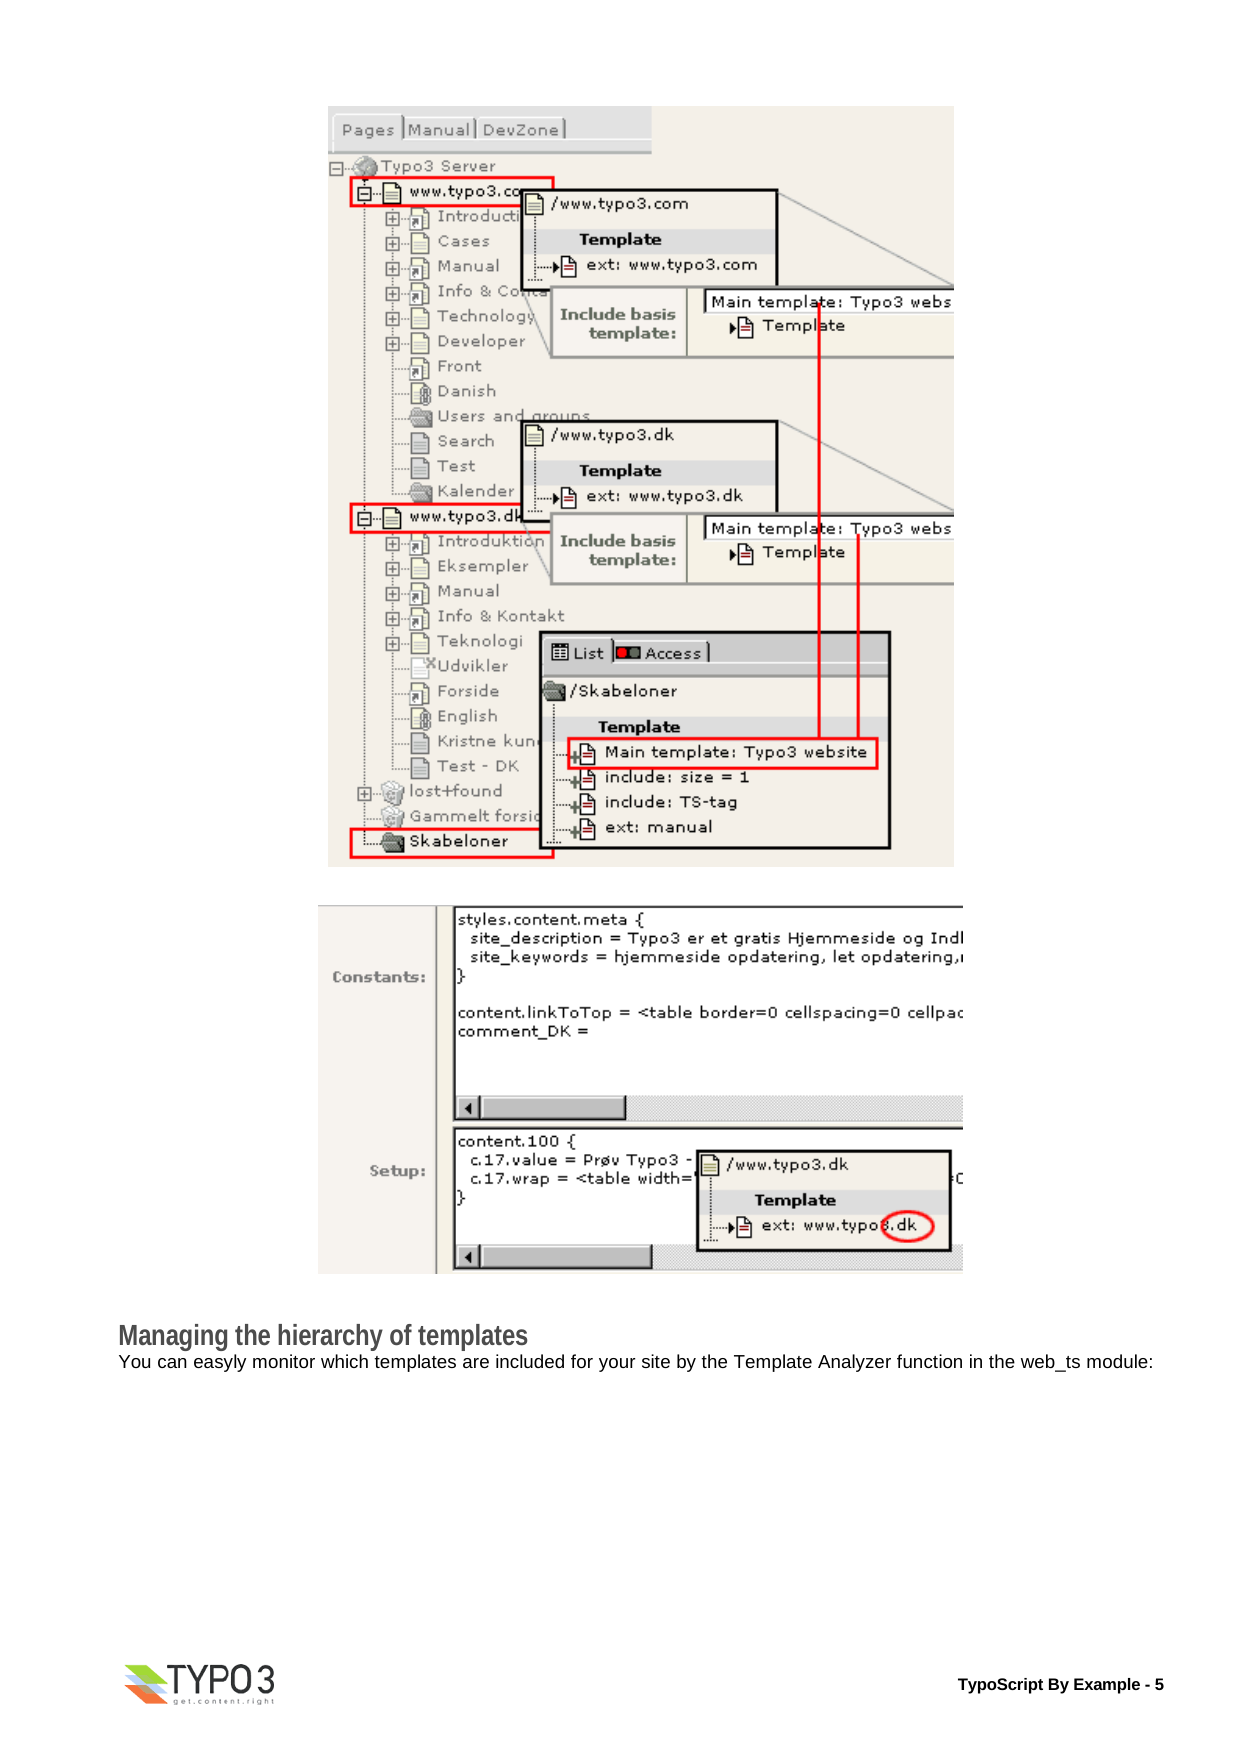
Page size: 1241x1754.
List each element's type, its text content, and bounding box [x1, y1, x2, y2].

subtitle Managing the hierarchy of templates [118, 1318, 1163, 1351]
picture [318, 905, 963, 1274]
picture [119, 1659, 280, 1710]
picture [328, 106, 954, 867]
text You can easyly monitor which templates are included for your site by the Template Analyzer function in the web_ts module: [118, 1351, 1163, 1372]
